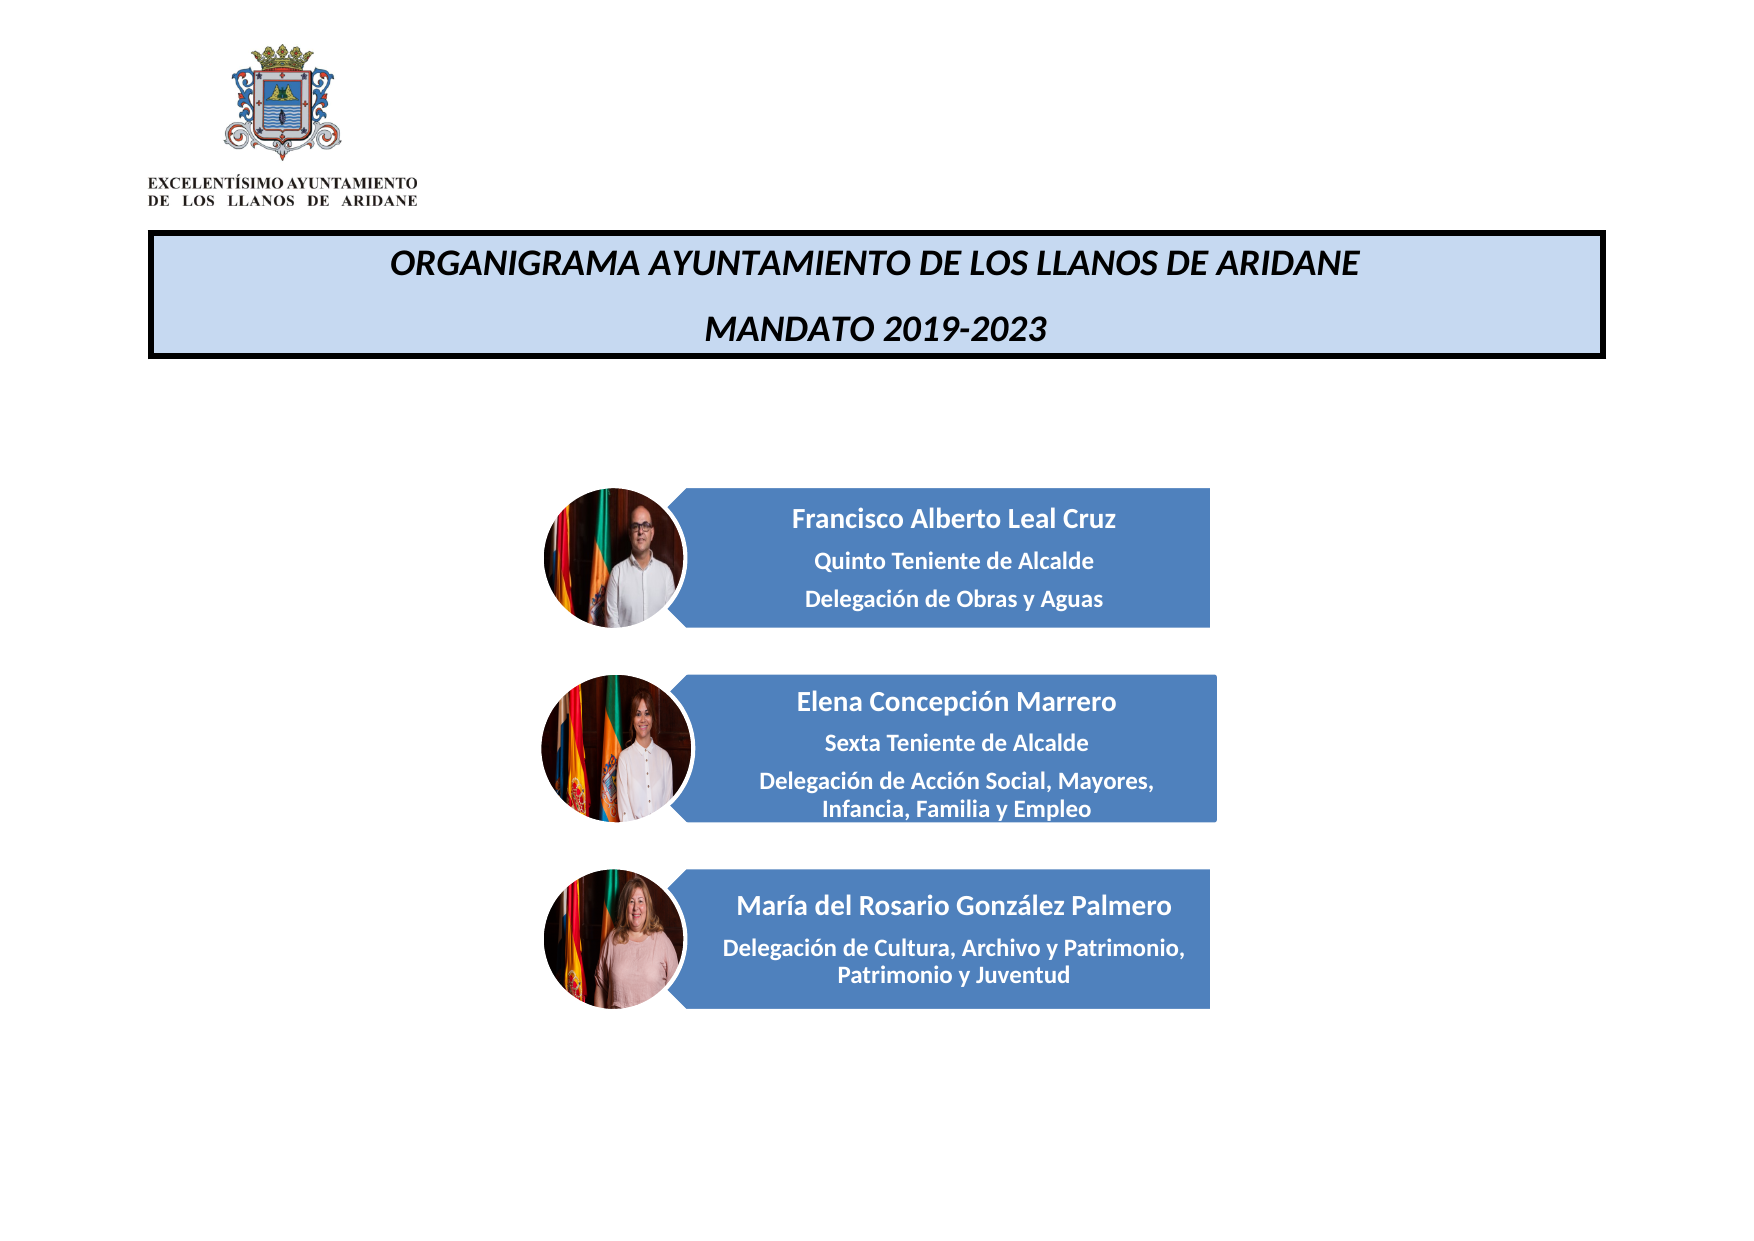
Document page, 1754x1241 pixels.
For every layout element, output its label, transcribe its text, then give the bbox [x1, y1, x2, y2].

picture [542, 675, 691, 822]
picture [544, 489, 683, 627]
picture [544, 870, 683, 1008]
text MANDATO 2019-2023 [154, 297, 1600, 353]
text ORGANIGRAMA AYUNTAMIENTO DE LOS LLANOS DE ARIDANE [154, 236, 1600, 284]
picture [147, 44, 417, 206]
